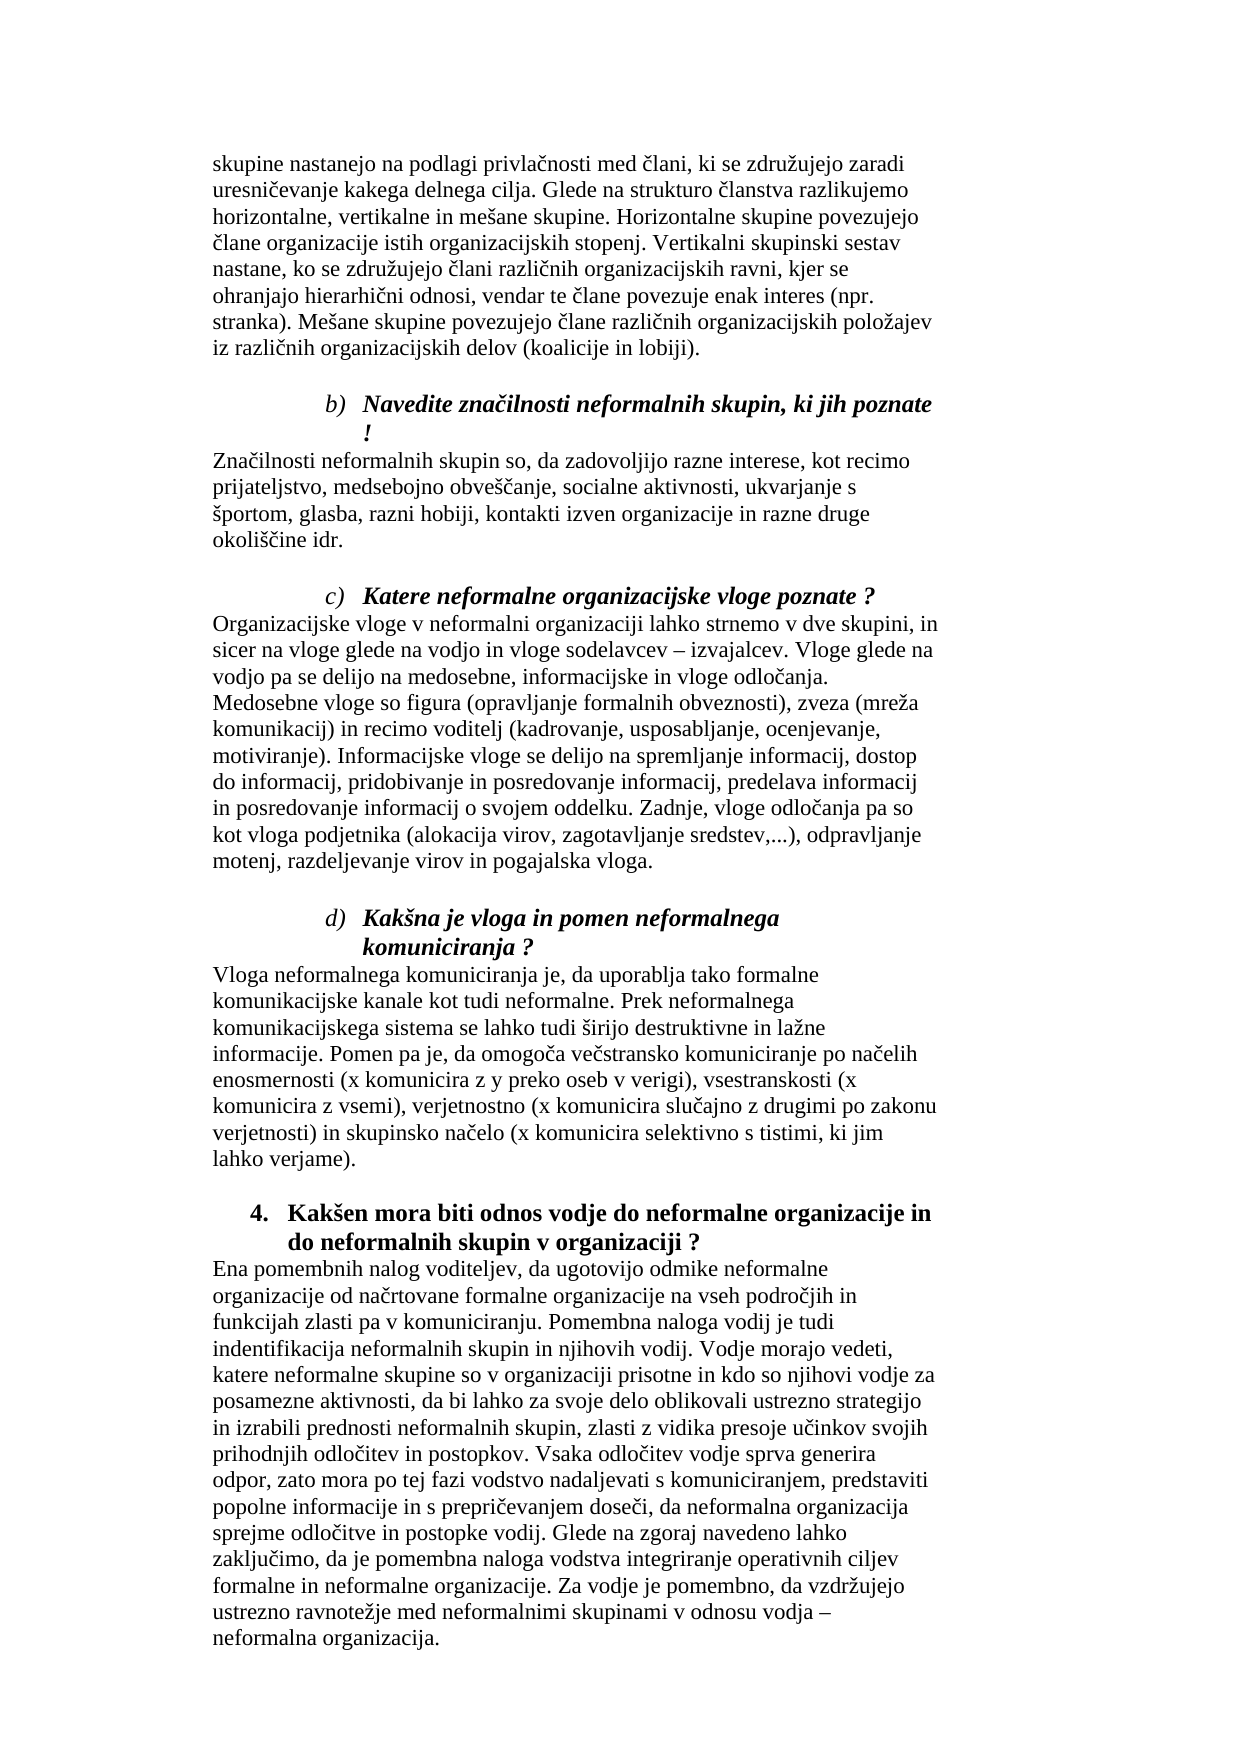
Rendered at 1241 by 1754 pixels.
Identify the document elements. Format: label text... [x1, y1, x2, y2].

text Vloga neformalnega komuniciranja je, da uporablja tako formalne komunikacijske kanale kot tudi neformalne. Prek neformalnega komunikacijskega sistema se lahko tudi širijo destruktivne in lažne informacije. Pomen pa je, da omogoča večstransko komuniciranje po načelih enosmernosti (x komunicira z y preko oseb v verigi), vsestranskosti (x komunicira z vsemi), verjetnostno (x komunicira slučajno z drugimi po zakonu verjetnosti) in skupinsko načelo (x komunicira selektivno s tistimi, ki jim lahko verjame). [212, 961, 940, 1172]
text Značilnosti neformalnih skupin so, da zadovoljijo razne interese, kot recimo prijateljstvo, medsebojno obveščanje, socialne aktivnosti, ukvarjanje s športom, glasba, razni hobiji, kontakti izven organizacije in razne druge okoliščine idr. [212, 447, 940, 552]
list Navedite značilnosti neformalnih skupin, ki jih poznate ! [325, 389, 940, 447]
list Katere neformalne organizacijske vloge poznate ? [325, 581, 940, 610]
text Ena pomembnih nalog voditeljev, da ugotovijo odmike neformalne organizacije od načrtovane formalne organizacije na vseh področjih in funkcijah zlasti pa v komuniciranju. Pomembna naloga vodij je tudi indentifikacija neformalnih skupin in njihovih vodij. Vodje morajo vedeti, katere neformalne skupine so v organizaciji prisotne in kdo so njihovi vodje za posamezne aktivnosti, da bi lahko za svoje delo oblikovali ustrezno strategijo in izrabili prednosti neformalnih skupin, zlasti z vidika presoje učinkov svojih prihodnjih odločitev in postopkov. Vsaka odločitev vodje sprva generira odpor, zato mora po tej fazi vodstvo nadaljevati s komuniciranjem, predstaviti popolne informacije in s prepričevanjem doseči, da neformalna organizacija sprejme odločitve in postopke vodij. Glede na zgoraj navedeno lahko zaključimo, da je pomembna naloga vodstva integriranje operativnih ciljev formalne in neformalne organizacije. Za vodje je pomembno, da vzdržujejo ustrezno ravnotežje med neformalnimi skupinami v odnosu vodja – neformalna organizacija. [212, 1256, 940, 1651]
list Kakšna je vloga in pomen neformalnega komuniciranja ? [325, 903, 940, 961]
list Kakšen mora biti odnos vodje do neformalne organizacije in do neformalnih skupin v organizaciji ? [250, 1198, 940, 1256]
text Organizacijske vloge v neformalni organizaciji lahko strnemo v dve skupini, in sicer na vloge glede na vodjo in vloge sodelavcev – izvajalcev. Vloge glede na vodjo pa se delijo na medosebne, informacijske in vloge odločanja. Medosebne vloge so figura (opravljanje formalnih obveznosti), zveza (mreža komunikacij) in recimo voditelj (kadrovanje, usposabljanje, ocenjevanje, motiviranje). Informacijske vloge se delijo na spremljanje informacij, dostop do informacij, pridobivanje in posredovanje informacij, predelava informacij in posredovanje informacij o svojem oddelku. Zadnje, vloge odločanja pa so kot vloga podjetnika (alokacija virov, zagotavljanje sredstev,...), odpravljanje motenj, razdeljevanje virov in pogajalska vloga. [212, 610, 940, 873]
text skupine nastanejo na podlagi privlačnosti med člani, ki se združujejo zaradi uresničevanje kakega delnega cilja. Glede na strukturo članstva razlikujemo horizontalne, vertikalne in mešane skupine. Horizontalne skupine povezujejo člane organizacije istih organizacijskih stopenj. Vertikalni skupinski sestav nastane, ko se združujejo člani različnih organizacijskih ravni, kjer se ohranjajo hierarhični odnosi, vendar te člane povezuje enak interes (npr. stranka). Mešane skupine povezujejo člane različnih organizacijskih položajev iz različnih organizacijskih delov (koalicije in lobiji). [212, 150, 940, 361]
